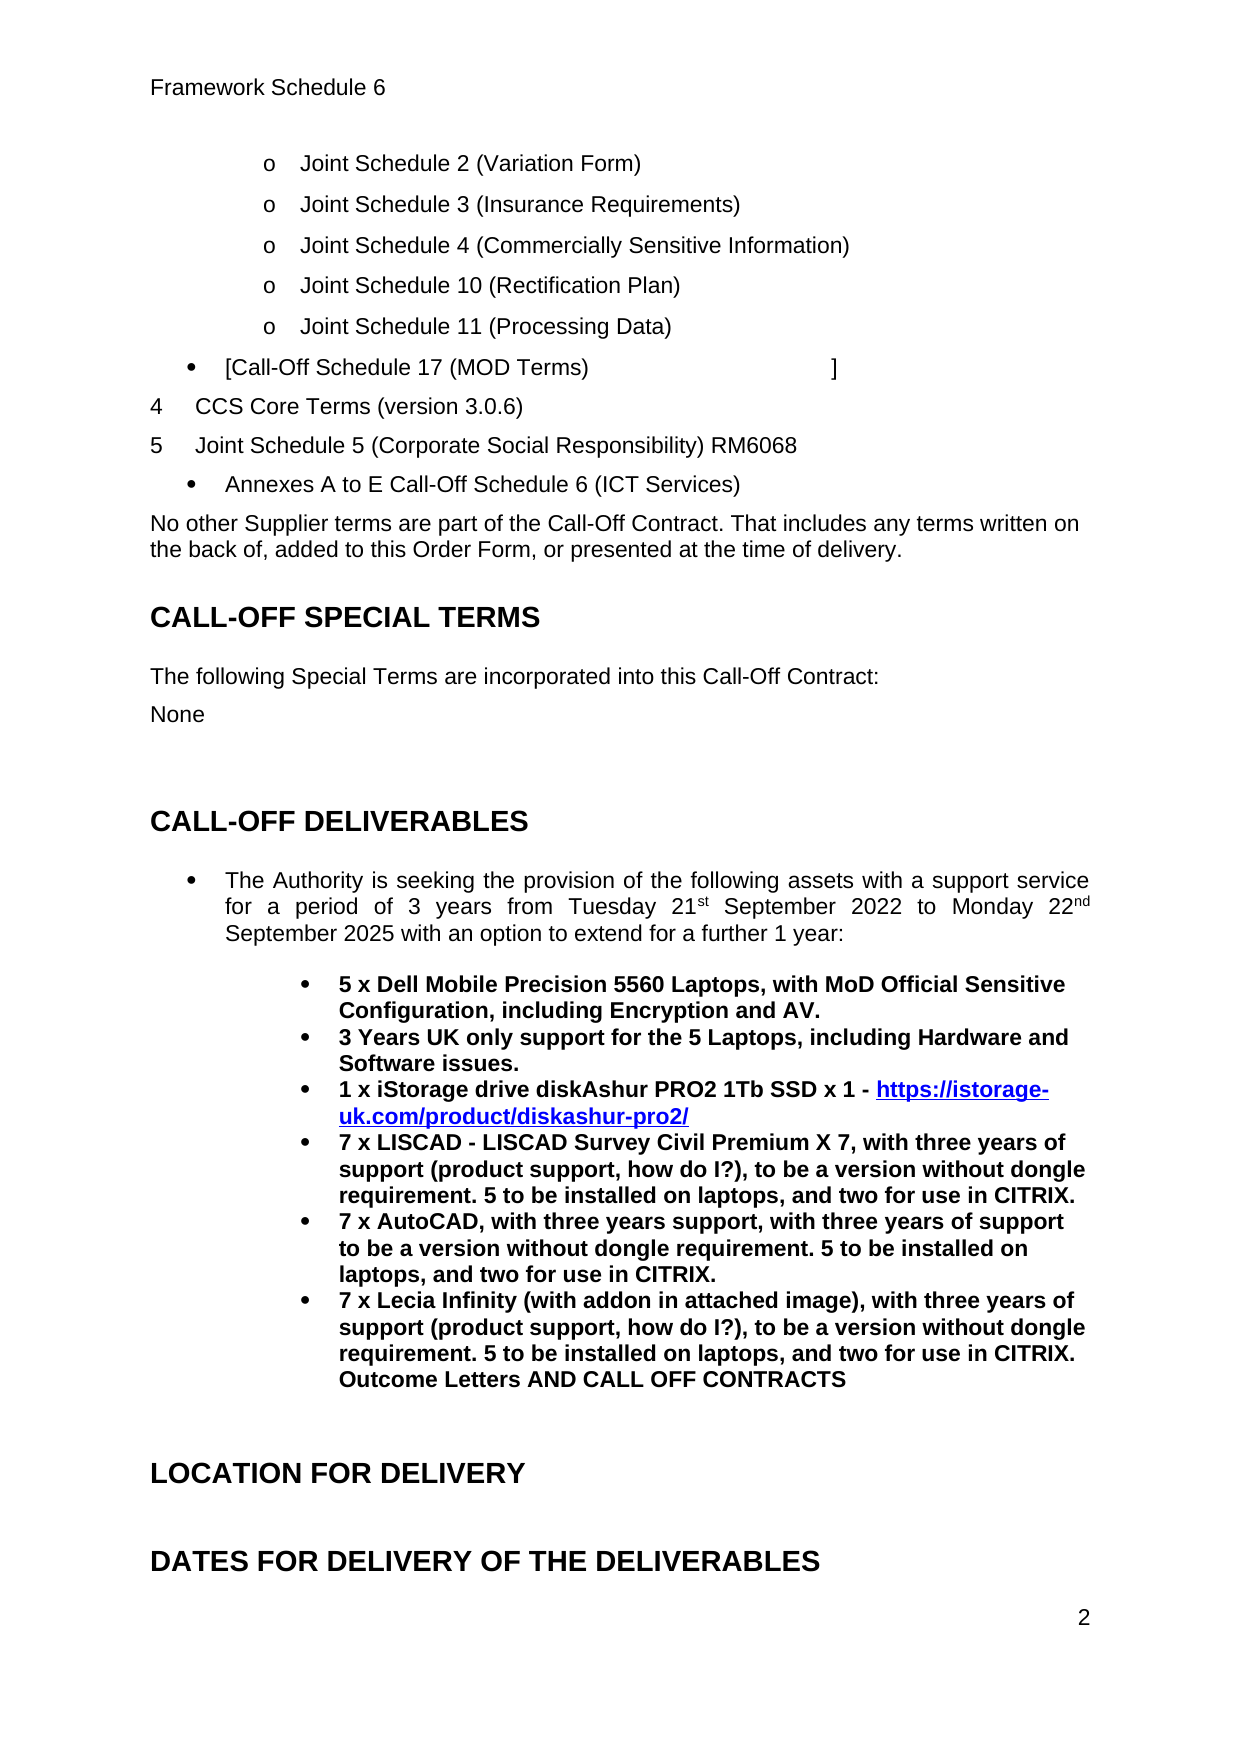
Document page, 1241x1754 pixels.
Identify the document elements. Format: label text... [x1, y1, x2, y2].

subtitle LOCATION FOR DELIVERY [150, 1457, 1090, 1490]
list Joint Schedule 10 (Rectification Plan) [262, 272, 1090, 301]
text The following Special Terms are incorporated into this Call-Off Contract: [150, 663, 1090, 689]
subtitle DATES FOR DELIVERY OF THE DELIVERABLES [150, 1544, 1090, 1578]
list Joint Schedule 2 (Variation Form) [262, 150, 1090, 178]
list The Authority is seeking the provision of the following assets with a support service for a period of 3 years from Tuesday 21st September 2022 to Monday 22nd September 2025 with an option to extend for a further 1 year: [187, 867, 1090, 946]
list 3 Years UK only support for the 5 Laptops, including Hardware and Software issues. [301, 1024, 1090, 1076]
list 7 x Lecia Infinity (with addon in attached image), with three years of support (product support, how do I?), to be a version without dongle requirement. 5 to be installed on laptops, and two for use in CITRIX. Outcome Letters AND CALL OFF CONTRACTS [301, 1287, 1090, 1393]
list [Call-Off Schedule 17 (MOD Terms) ] [187, 354, 1090, 381]
list 1 x iStorage drive diskAshur PRO2 1Tb SSD x 1 - https://istorage-uk.com/product/diskashur-pro2/ [301, 1076, 1090, 1129]
list 7 x LISCAD - LISCAD Survey Civil Premium X 7, with three years of support (product support, how do I?), to be a version without dongle requirement. 5 to be installed on laptops, and two for use in CITRIX. [301, 1129, 1090, 1208]
list Joint Schedule 3 (Insurance Requirements) [262, 191, 1090, 219]
list 7 x AutoCAD, with three years support, with three years of support to be a version without dongle requirement. 5 to be installed on laptops, and two for use in CITRIX. [301, 1208, 1090, 1287]
subtitle CALL-OFF SPECIAL TERMS [150, 600, 1090, 633]
subtitle CALL-OFF DELIVERABLES [150, 804, 1090, 838]
list CCS Core Terms (version 3.0.6) [150, 393, 1090, 419]
list 5 x Dell Mobile Precision 5560 Laptops, with MoD Official Sensitive Configuration, including Encryption and AV. [301, 971, 1090, 1024]
text None [150, 701, 1090, 728]
text No other Supplier terms are part of the Call-Off Contract. That includes any terms written on the back of, added to this Order Form, or presented at the time of delivery. [150, 509, 1090, 562]
list Joint Schedule 11 (Processing Data) [262, 313, 1090, 342]
list Joint Schedule 4 (Commercially Sensitive Information) [262, 232, 1090, 260]
list Annexes A to E Call-Off Schedule 6 (ICT Services) [187, 471, 1090, 497]
list Joint Schedule 5 (Corporate Social Responsibility) RM6068 [150, 432, 1090, 458]
